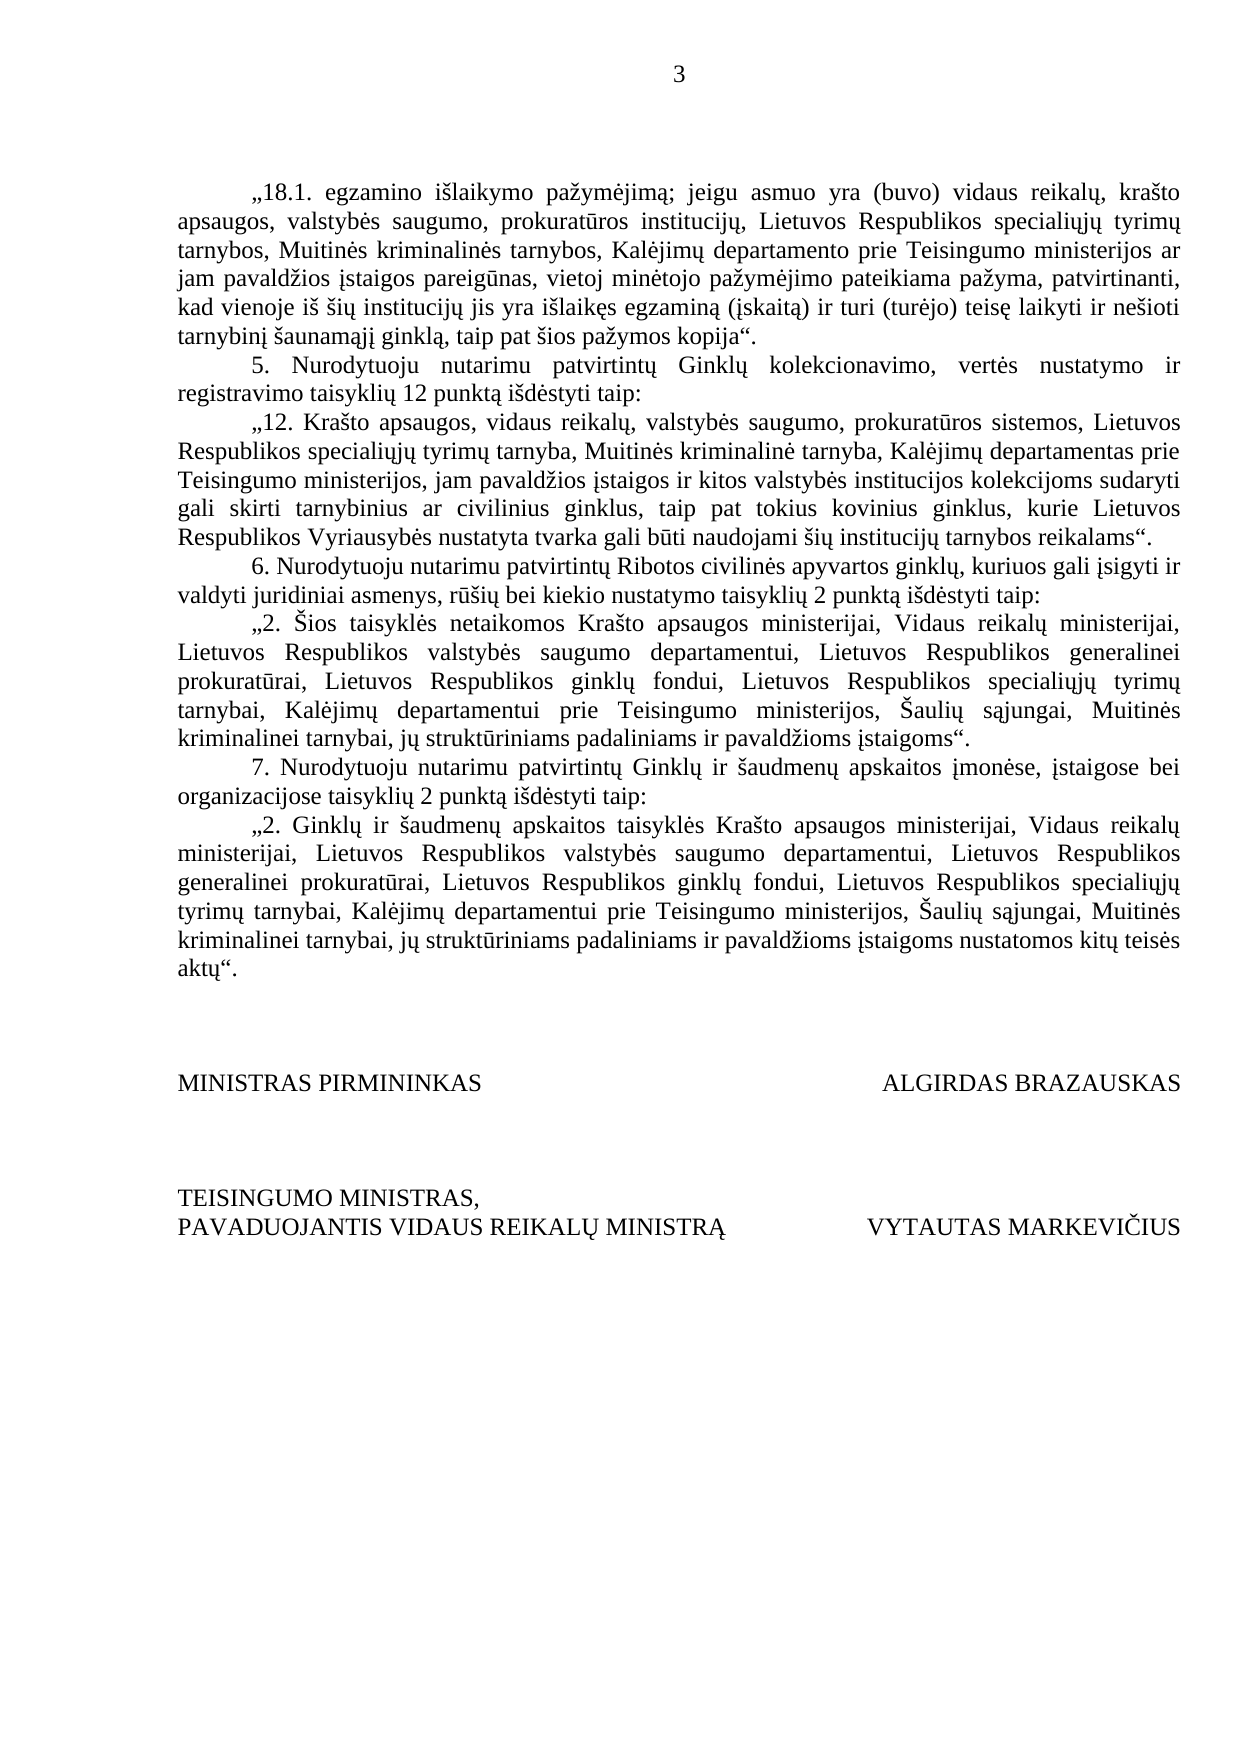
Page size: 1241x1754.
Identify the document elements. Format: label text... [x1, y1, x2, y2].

text „18.1. egzamino išlaikymo pažymėjimą; jeigu asmuo yra (buvo) vidaus reikalų, krašto apsaugos, valstybės saugumo, prokuratūros institucijų, Lietuvos Respublikos specialiųjų tyrimų tarnybos, Muitinės kriminalinės tarnybos, Kalėjimų departamento prie Teisingumo ministerijos ar jam pavaldžios įstaigos pareigūnas, vietoj minėtojo pažymėjimo pateikiama pažyma, patvirtinanti, kad vienoje iš šių institucijų jis yra išlaikęs egzaminą (įskaitą) ir turi (turėjo) teisę laikyti ir nešioti tarnybinį šaunamąjį ginklą, taip pat šios pažymos kopija“. [177, 177, 1181, 350]
text „2. Ginklų ir šaudmenų apskaitos taisyklės Krašto apsaugos ministerijai, Vidaus reikalų ministerijai, Lietuvos Respublikos valstybės saugumo departamentui, Lietuvos Respublikos generalinei prokuratūrai, Lietuvos Respublikos ginklų fondui, Lietuvos Respublikos specialiųjų tyrimų tarnybai, Kalėjimų departamentui prie Teisingumo ministerijos, Šaulių sąjungai, Muitinės kriminalinei tarnybai, jų struktūriniams padaliniams ir pavaldžioms įstaigoms nustatomos kitų teisės aktų“. [177, 810, 1181, 982]
text 6. Nurodytuoju nutarimu patvirtintų Ribotos civilinės apyvartos ginklų, kuriuos gali įsigyti ir valdyti juridiniai asmenys, rūšių bei kiekio nustatymo taisyklių 2 punktą išdėstyti taip: [177, 551, 1181, 608]
text „2. Šios taisyklės netaikomos Krašto apsaugos ministerijai, Vidaus reikalų ministerijai, Lietuvos Respublikos valstybės saugumo departamentui, Lietuvos Respublikos generalinei prokuratūrai, Lietuvos Respublikos ginklų fondui, Lietuvos Respublikos specialiųjų tyrimų tarnybai, Kalėjimų departamentui prie Teisingumo ministerijos, Šaulių sąjungai, Muitinės kriminalinei tarnybai, jų struktūriniams padaliniams ir pavaldžioms įstaigoms“. [177, 608, 1181, 752]
text Teisingumo ministras, [177, 1183, 1181, 1212]
text „12. Krašto apsaugos, vidaus reikalų, valstybės saugumo, prokuratūros sistemos, Lietuvos Respublikos specialiųjų tyrimų tarnyba, Muitinės kriminalinė tarnyba, Kalėjimų departamentas prie Teisingumo ministerijos, jam pavaldžios įstaigos ir kitos valstybės institucijos kolekcijoms sudaryti gali skirti tarnybinius ar civilinius ginklus, taip pat tokius kovinius ginklus, kurie Lietuvos Respublikos Vyriausybės nustatyta tvarka gali būti naudojami šių institucijų tarnybos reikalams“. [177, 407, 1181, 551]
text Ministras Pirmininkas Algirdas Brazauskas [177, 1068, 1181, 1097]
text pavaduojantis vidaus reikalų ministrą Vytautas Markevičius [177, 1212, 1181, 1241]
text 5. Nurodytuoju nutarimu patvirtintų Ginklų kolekcionavimo, vertės nustatymo ir registravimo taisyklių 12 punktą išdėstyti taip: [177, 350, 1181, 407]
text 7. Nurodytuoju nutarimu patvirtintų Ginklų ir šaudmenų apskaitos įmonėse, įstaigose bei organizacijose taisyklių 2 punktą išdėstyti taip: [177, 752, 1181, 810]
